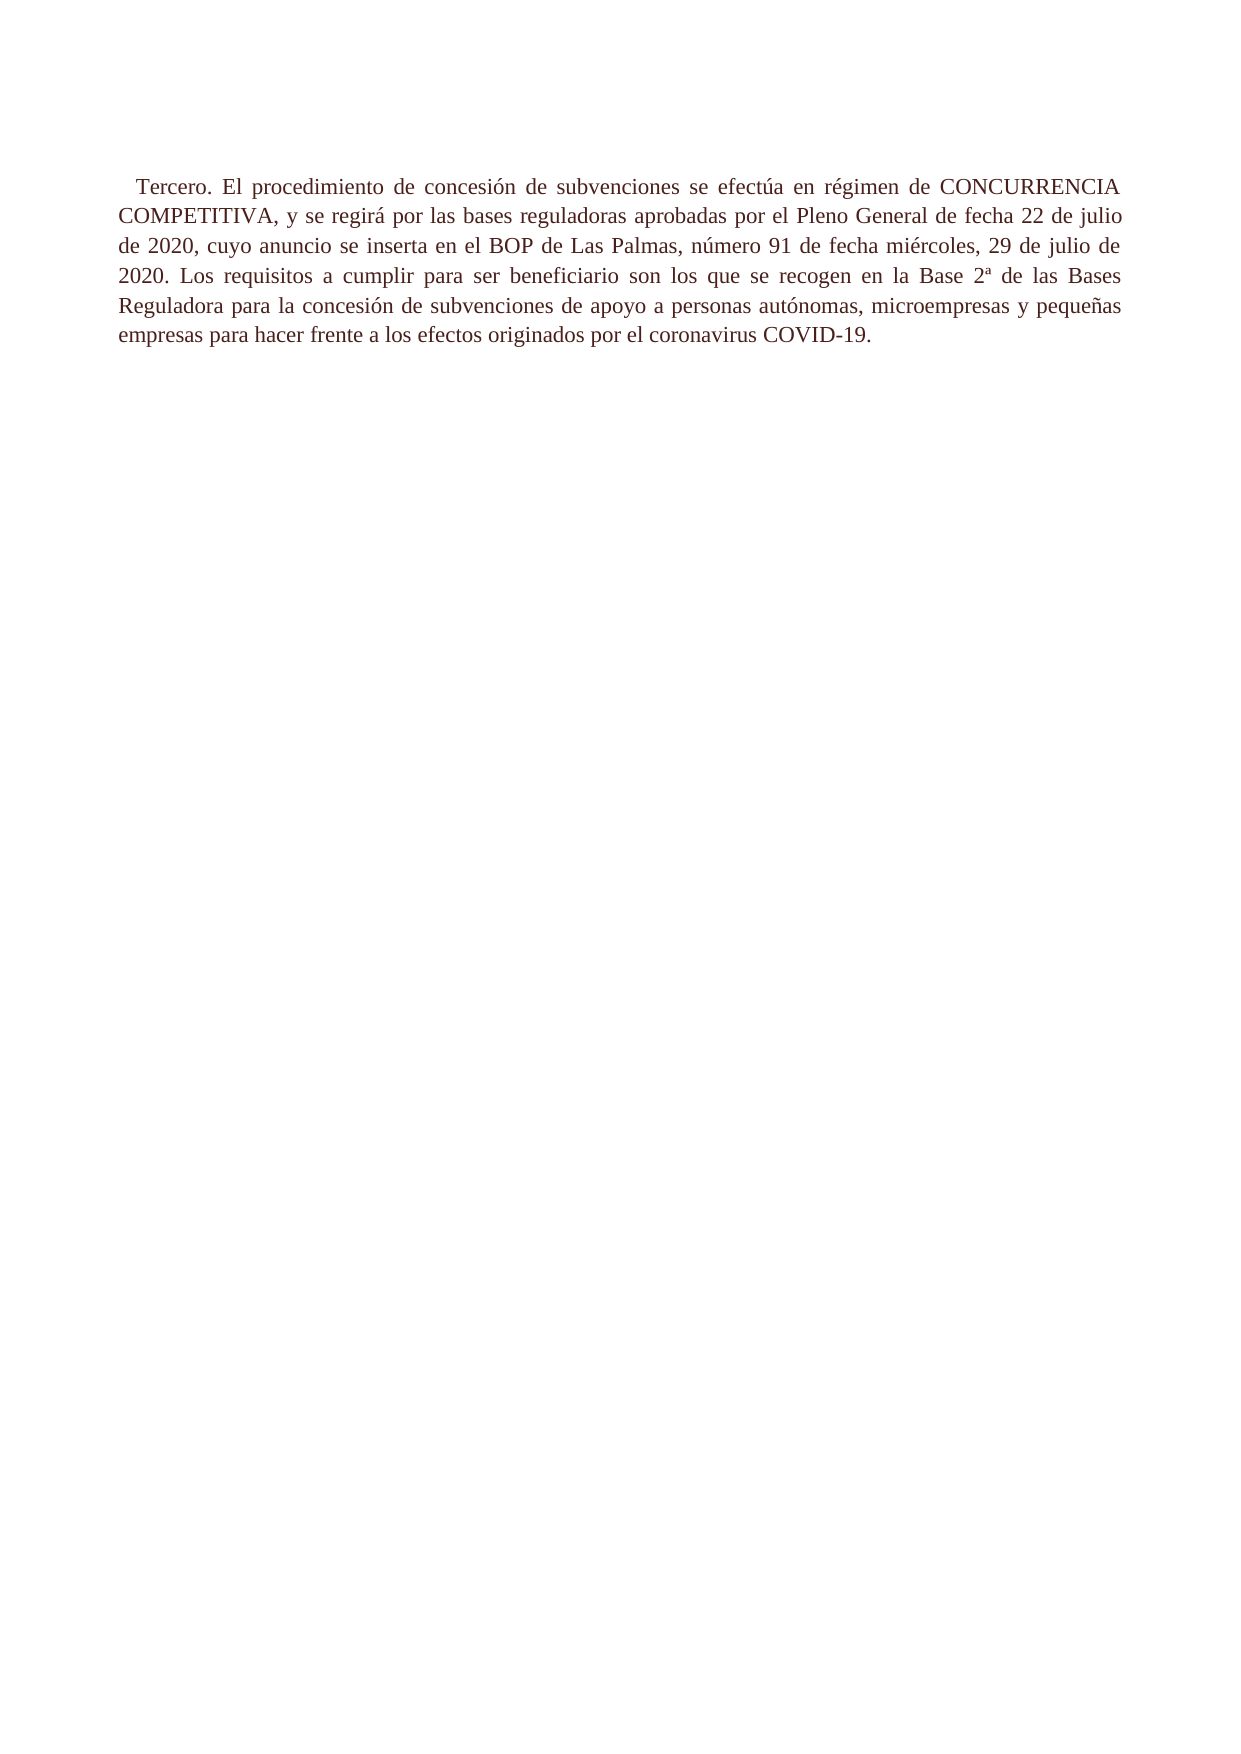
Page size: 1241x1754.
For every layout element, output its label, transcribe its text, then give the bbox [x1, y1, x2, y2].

text Tercero. El procedimiento de concesión de subvenciones se efectúa en régimen de CONCURRENCIA COMPETITIVA, y se regirá por las bases reguladoras aprobadas por el Pleno General de fecha 22 de julio de 2020, cuyo anuncio se inserta en el BOP de Las Palmas, número 91 de fecha miércoles, 29 de julio de 2020. Los requisitos a cumplir para ser beneficiario son los que se recogen en la Base 2ª de las Bases Reguladora para la concesión de subvenciones de apoyo a personas autónomas, microempresas y pequeñas empresas para hacer frente a los efectos originados por el coronavirus COVID-19. [118, 173, 1122, 348]
